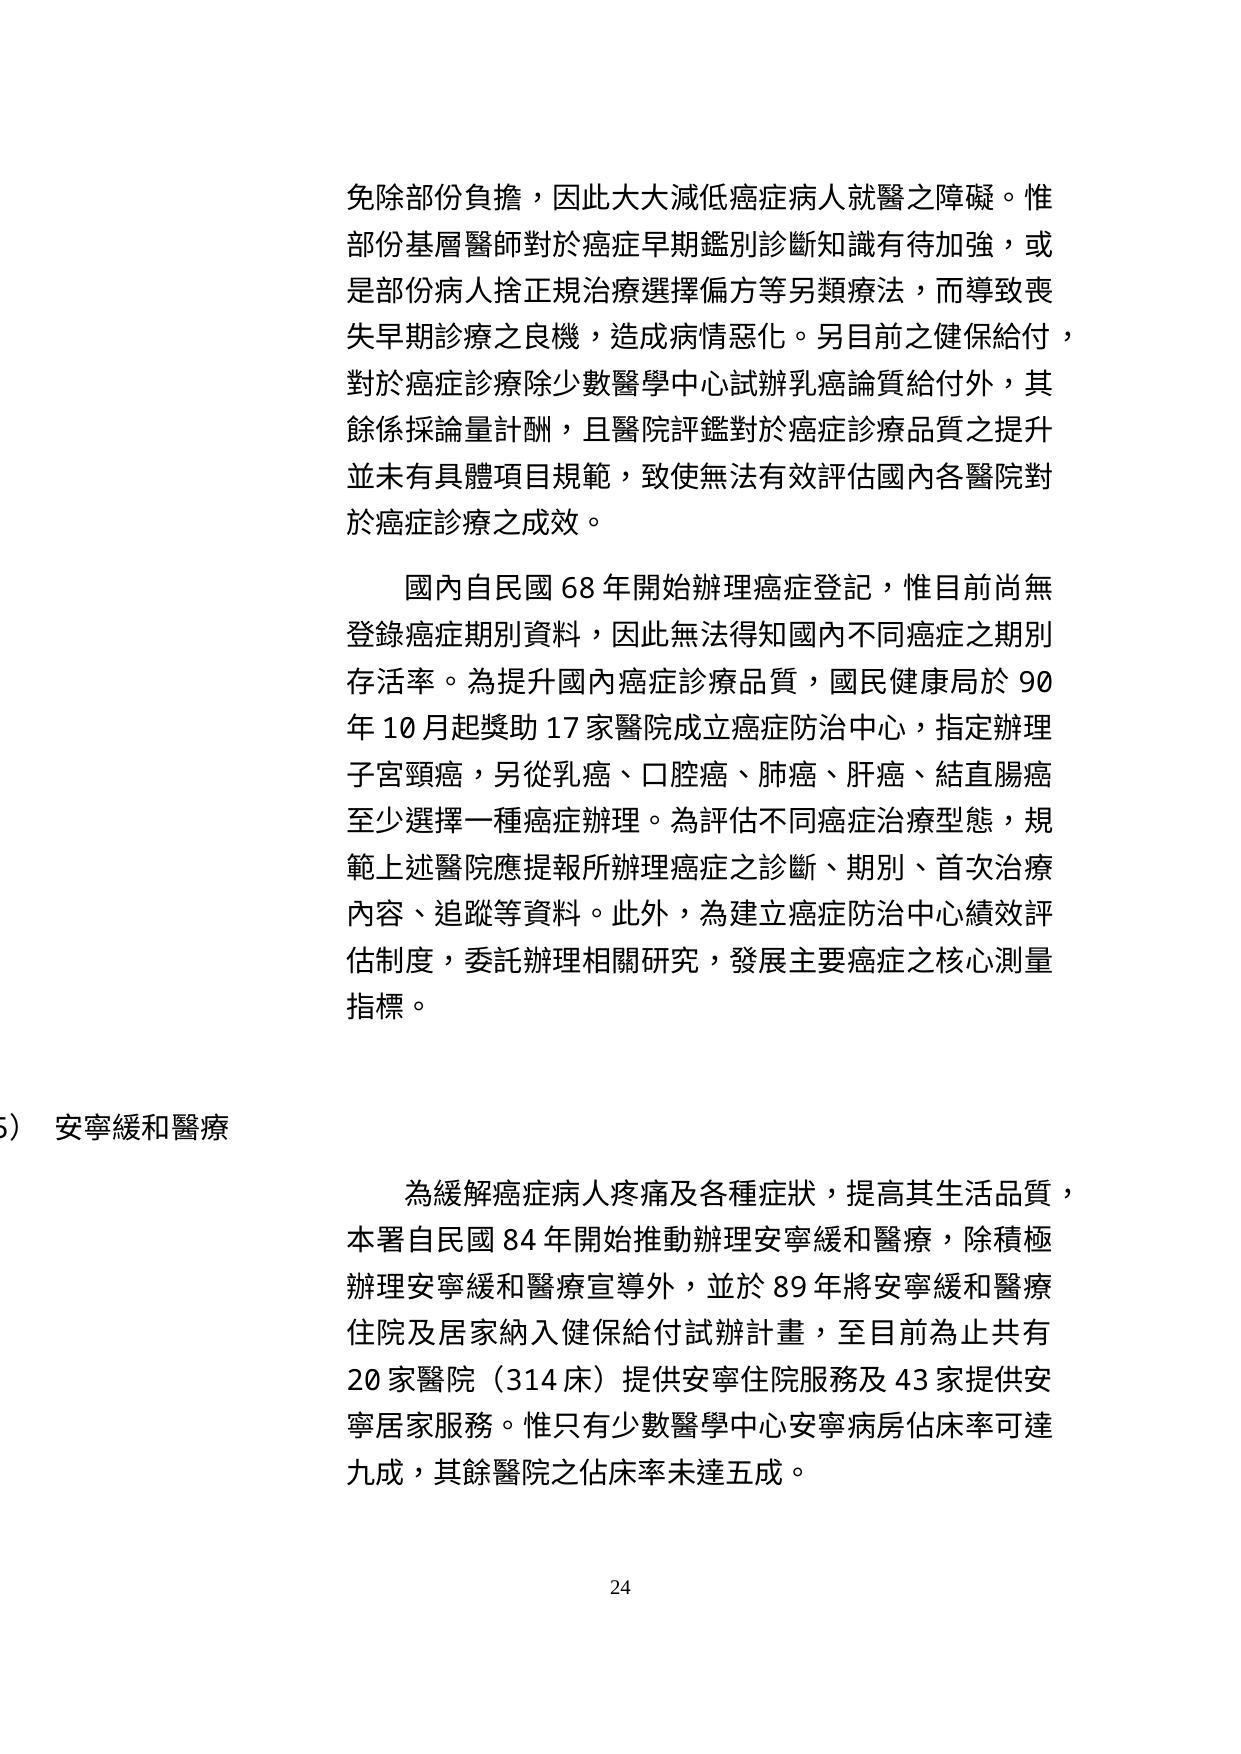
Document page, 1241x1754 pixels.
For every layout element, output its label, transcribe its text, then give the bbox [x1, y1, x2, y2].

text 國內自民國68年開始辦理癌症登記，惟目前尚無登錄癌症期別資料，因此無法得知國內不同癌症之期別存活率。為提升國內癌症診療品質，國民健康局於90年10月起獎助17家醫院成立癌症防治中心，指定辦理子宮頸癌，另從乳癌、口腔癌、肺癌、肝癌、結直腸癌至少選擇一種癌症辦理。為評估不同癌症治療型態，規範上述醫院應提報所辦理癌症之診斷、期別、首次治療內容、追蹤等資料。此外，為建立癌症防治中心績效評估制度，委託辦理相關研究，發展主要癌症之核心測量指標。 [346, 565, 1053, 1026]
text 為緩解癌症病人疼痛及各種症狀，提高其生活品質，本署自民國84年開始推動辦理安寧緩和醫療，除積極辦理安寧緩和醫療宣導外，並於89年將安寧緩和醫療住院及居家納入健保給付試辦計畫，至目前為止共有20家醫院（314床）提供安寧住院服務及43家提供安寧居家服務。惟只有少數醫學中心安寧病房佔床率可達九成，其餘醫院之佔床率未達五成。 [346, 1170, 1053, 1492]
text 全民健保於84年施行，每年給付癌症門診及住院醫療費用高達230億元，且癌症已列為重大傷病，可以免除部份負擔，因此大大減低癌症病人就醫之障礙。惟部份基層醫師對於癌症早期鑑別診斷知識有待加強，或是部份病人捨正規治療選擇偏方等另類療法，而導致喪失早期診療之良機，造成病情惡化。另目前之健保給付，對於癌症診療除少數醫學中心試辦乳癌論質給付外，其餘係採論量計酬，且醫院評鑑對於癌症診療品質之提升並未有具體項目規範，致使無法有效評估國內各醫院對於癌症診療之成效。 [346, 175, 1053, 542]
list 安寧緩和醫療 [0, 1105, 1053, 1147]
